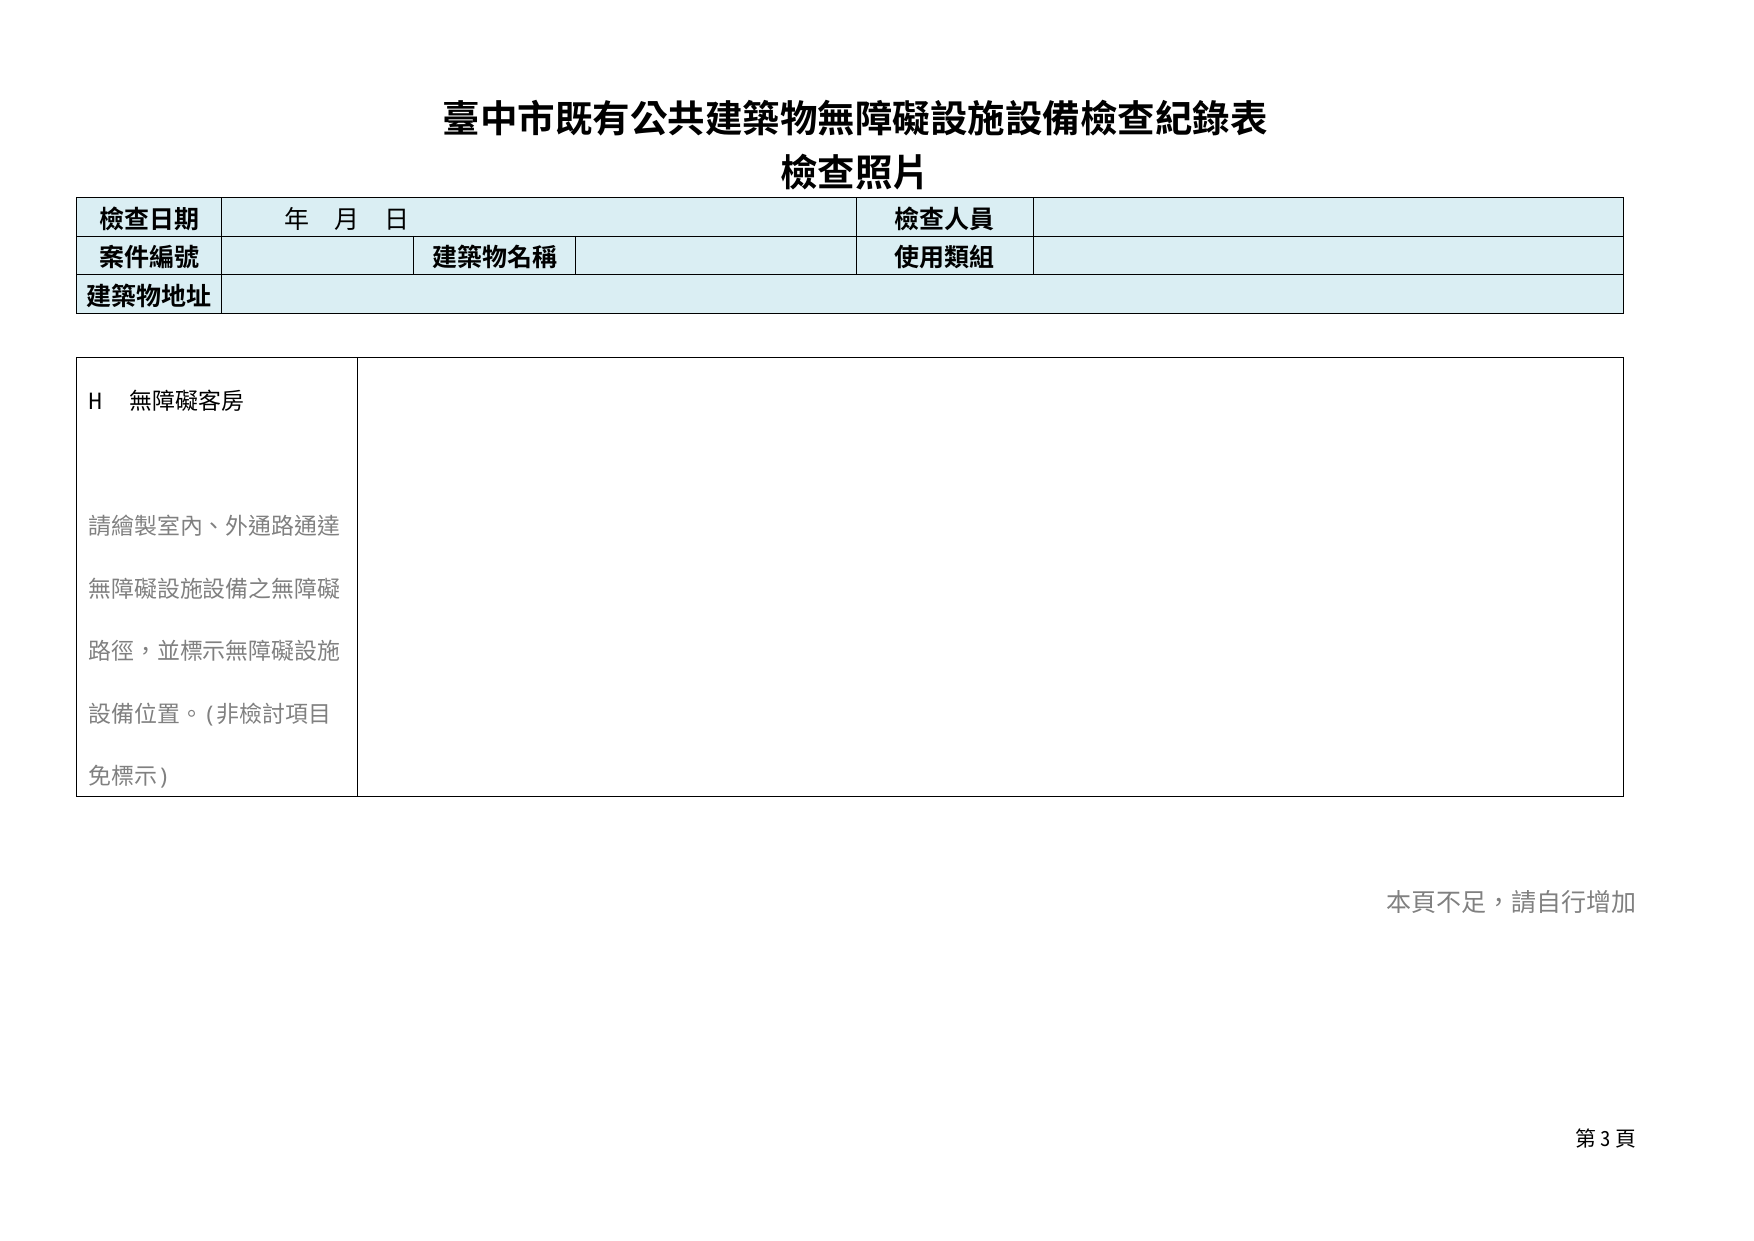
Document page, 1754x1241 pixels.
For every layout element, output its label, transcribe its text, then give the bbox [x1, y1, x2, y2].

text 本頁不足，請自行增加 [74, 859, 1636, 922]
table_cell [358, 358, 1623, 796]
table_cell H 無障礙客房 請繪製室內、外通路通達無障礙設施設備之無障礙路徑，並標示無障礙設施設備位置。(非檢討項目免標示) [77, 358, 357, 796]
